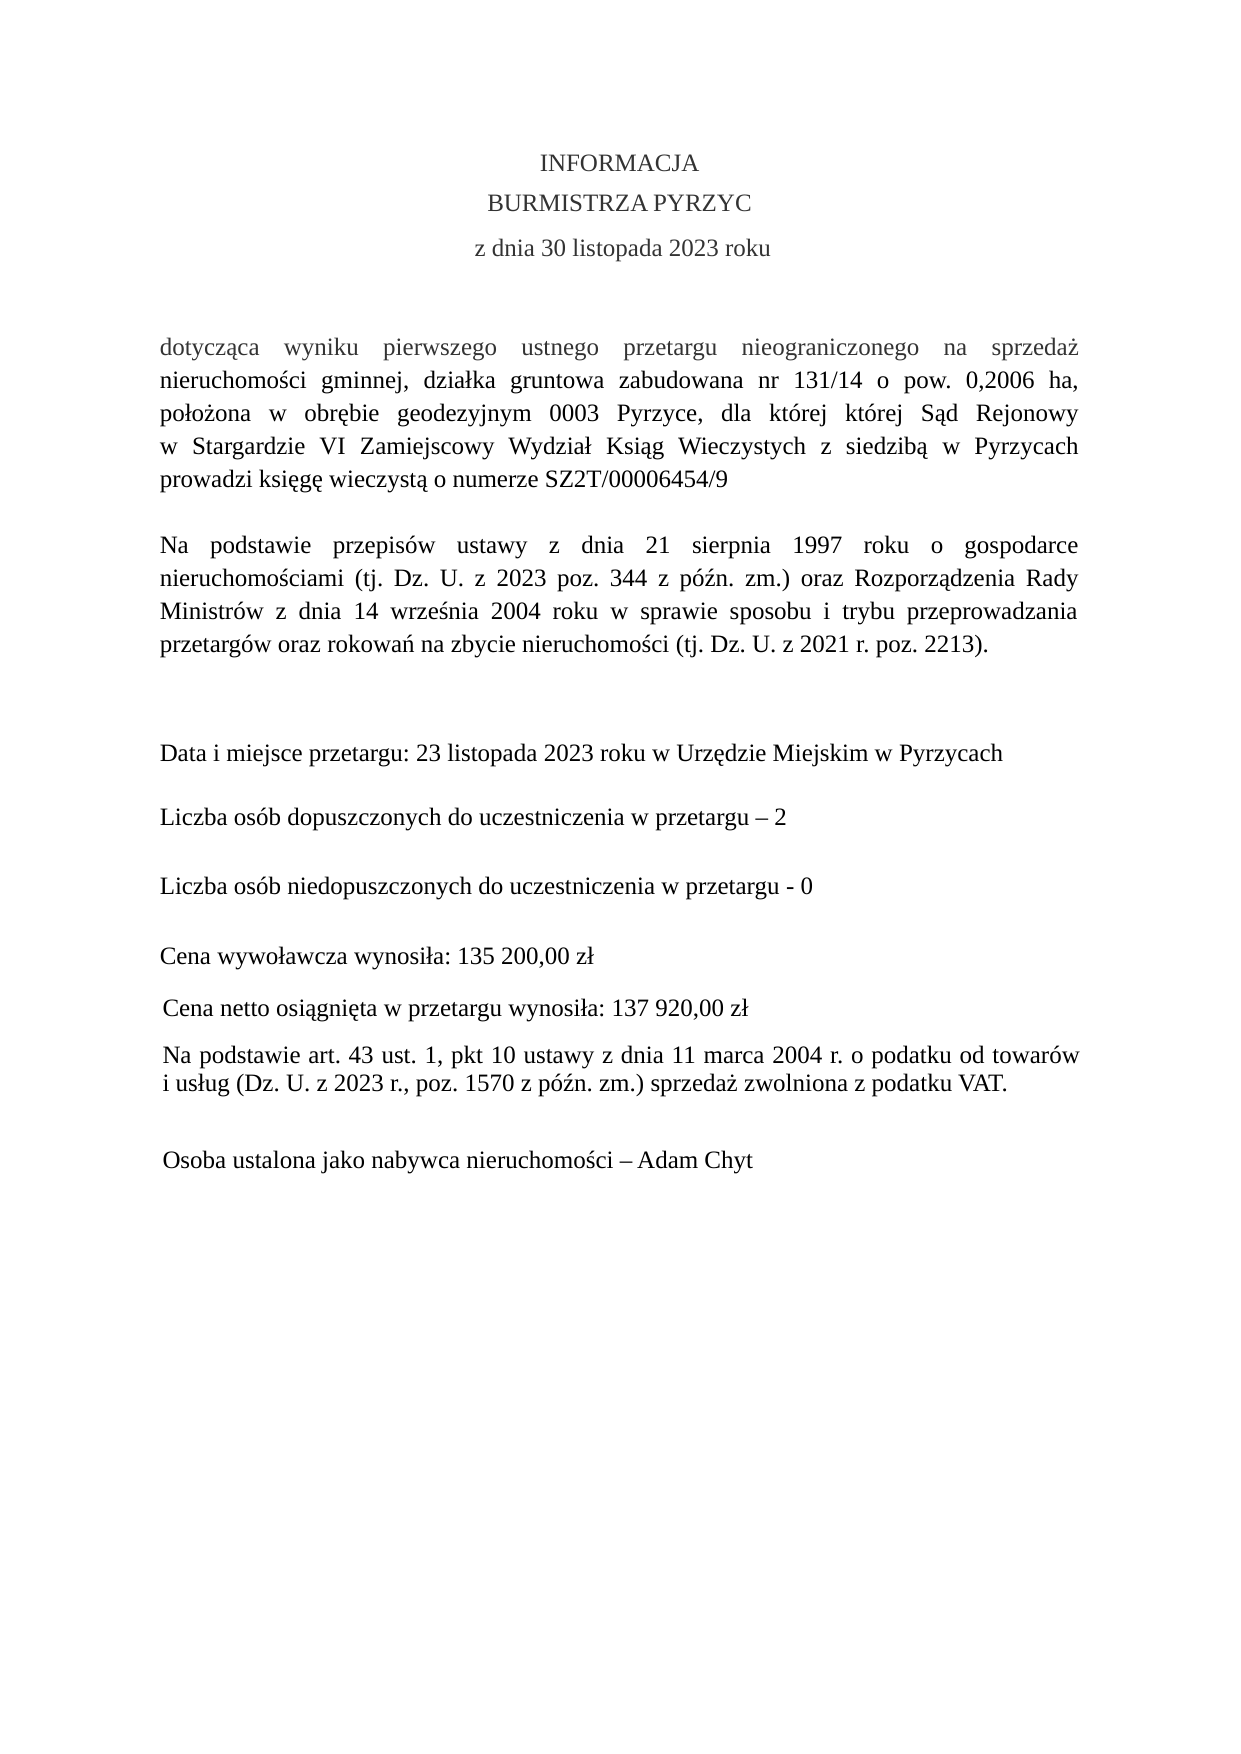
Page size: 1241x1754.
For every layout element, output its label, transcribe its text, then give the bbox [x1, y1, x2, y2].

text BURMISTRZA PYRZYC [159, 188, 1079, 217]
text Osoba ustalona jako nabywca nieruchomości – Adam Chyt [162, 1145, 1081, 1173]
text Liczba osób niedopuszczonych do uczestniczenia w przetargu - 0 [159, 871, 1081, 900]
text Liczba osób dopuszczonych do uczestniczenia w przetargu – 2 [159, 802, 1081, 831]
text z dnia 30 listopada 2023 roku [159, 233, 1079, 262]
text Cena netto osiągnięta w przetargu wynosiła: 137 920,00 zł [162, 993, 1081, 1022]
text dotycząca wyniku pierwszego ustnego przetargu nieograniczonego na sprzedaż nieruchomości gminnej, działka gruntowa zabudowana nr 131/14 o pow. 0,2006 ha, położona w obrębie geodezyjnym 0003 Pyrzyce, dla której której Sąd Rejonowy w Stargardzie VI Zamiejscowy Wydział Ksiąg Wieczystych z siedzibą w Pyrzycach prowadzi księgę wieczystą o numerze SZ2T/00006454/9 [159, 332, 1079, 493]
text Na podstawie przepisów ustawy z dnia 21 sierpnia 1997 roku o gospodarce nieruchomościami (tj. Dz. U. z 2023 poz. 344 z późn. zm.) oraz Rozporządzenia Rady Ministrów z dnia 14 września 2004 roku w sprawie sposobu i trybu przeprowadzania przetargów oraz rokowań na zbycie nieruchomości (tj. Dz. U. z 2021 r. poz. 2213). [159, 530, 1079, 658]
text INFORMACJA [159, 148, 1079, 176]
text Data i miejsce przetargu: 23 listopada 2023 roku w Urzędzie Miejskim w Pyrzycach [159, 738, 1081, 767]
text Cena wywoławcza wynosiła: 135 200,00 zł [159, 941, 1081, 969]
text Na podstawie art. 43 ust. 1, pkt 10 ustawy z dnia 11 marca 2004 r. o podatku od towarów i usług (Dz. U. z 2023 r., poz. 1570 z późn. zm.) sprzedaż zwolniona z podatku VAT. [162, 1040, 1081, 1097]
